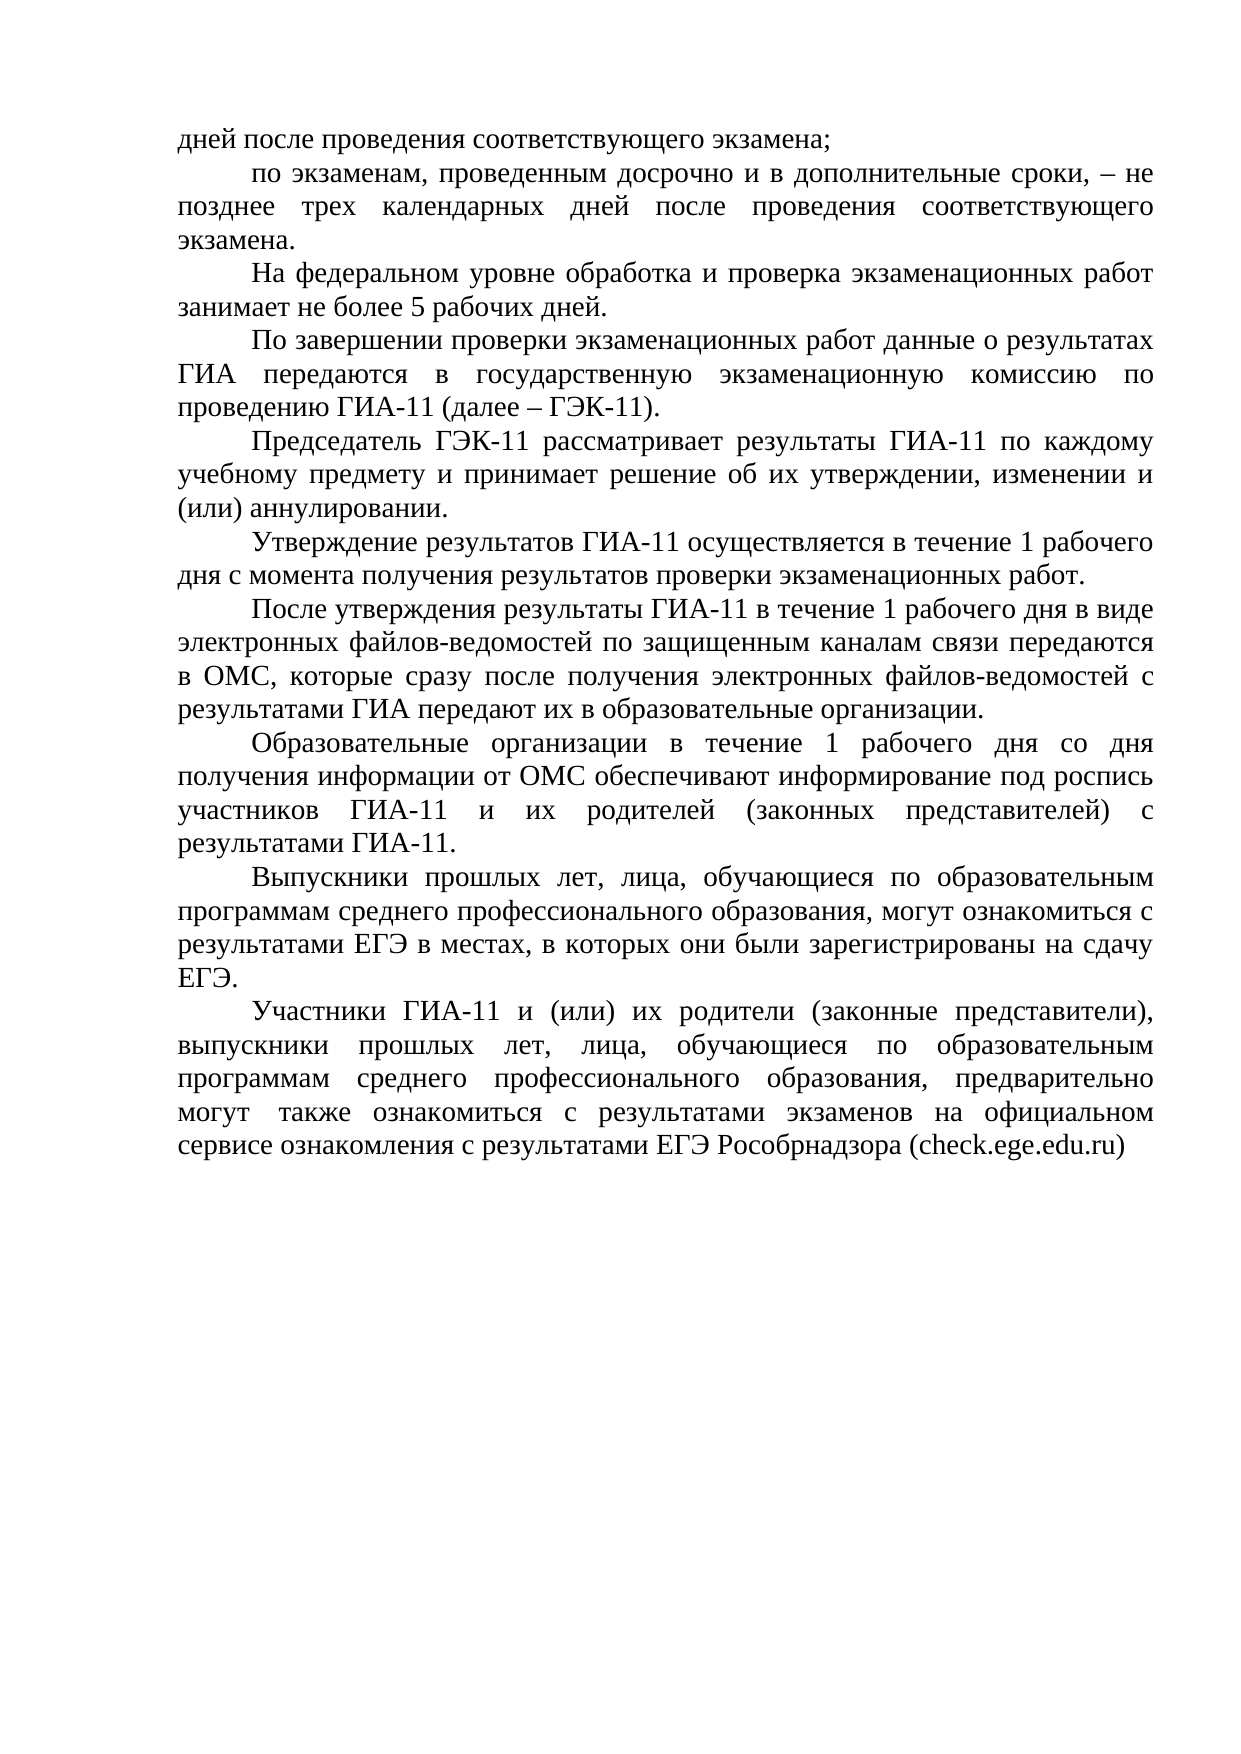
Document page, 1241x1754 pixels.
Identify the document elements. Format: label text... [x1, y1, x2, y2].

table_cell дней после проведения соответствующего экзамена; по экзаменам, проведенным досрочно и в дополнительные сроки, – не позднее трех календарных дней после проведения соответствующего экзамена. На федеральном уровне обработка и проверка экзаменационных работ занимает не более 5 рабочих дней. По завершении проверки экзаменационных работ данные о результатах ГИА передаются в государственную экзаменационную комиссию по проведению ГИА-11 (далее – ГЭК-11). Председатель ГЭК-11 рассматривает результаты ГИА-11 по каждому учебному предмету и принимает решение об их утверждении, изменении и (или) аннулировании. Утверждение результатов ГИА-11 осуществляется в течение 1 рабочего дня с момента получения результатов проверки экзаменационных работ. После утверждения результаты ГИА-11 в течение 1 рабочего дня в виде электронных файлов-ведомостей по защищенным каналам связи передаются в ОМС, которые сразу после получения электронных файлов-ведомостей с результатами ГИА передают их в образовательные организации. Образовательные организации в течение 1 рабочего дня со дня получения информации от ОМС обеспечивают информирование под роспись участников ГИА-11 и их родителей (законных представителей) с результатами ГИА-11. Выпускники прошлых лет, лица, обучающиеся по образовательным программам среднего профессионального образования, могут ознакомиться с результатами ЕГЭ в местах, в которых они были зарегистрированы на сдачу ЕГЭ. Участники ГИА-11 и (или) их родители (законные представители), выпускники прошлых лет, лица, обучающиеся по образовательным программам среднего профессионального образования, предварительно могут также ознакомиться с результатами экзаменов на официальном сервисе ознакомления с результатами ЕГЭ Рособрнадзора (check.ege.edu.ru) [174, 118, 1158, 1164]
